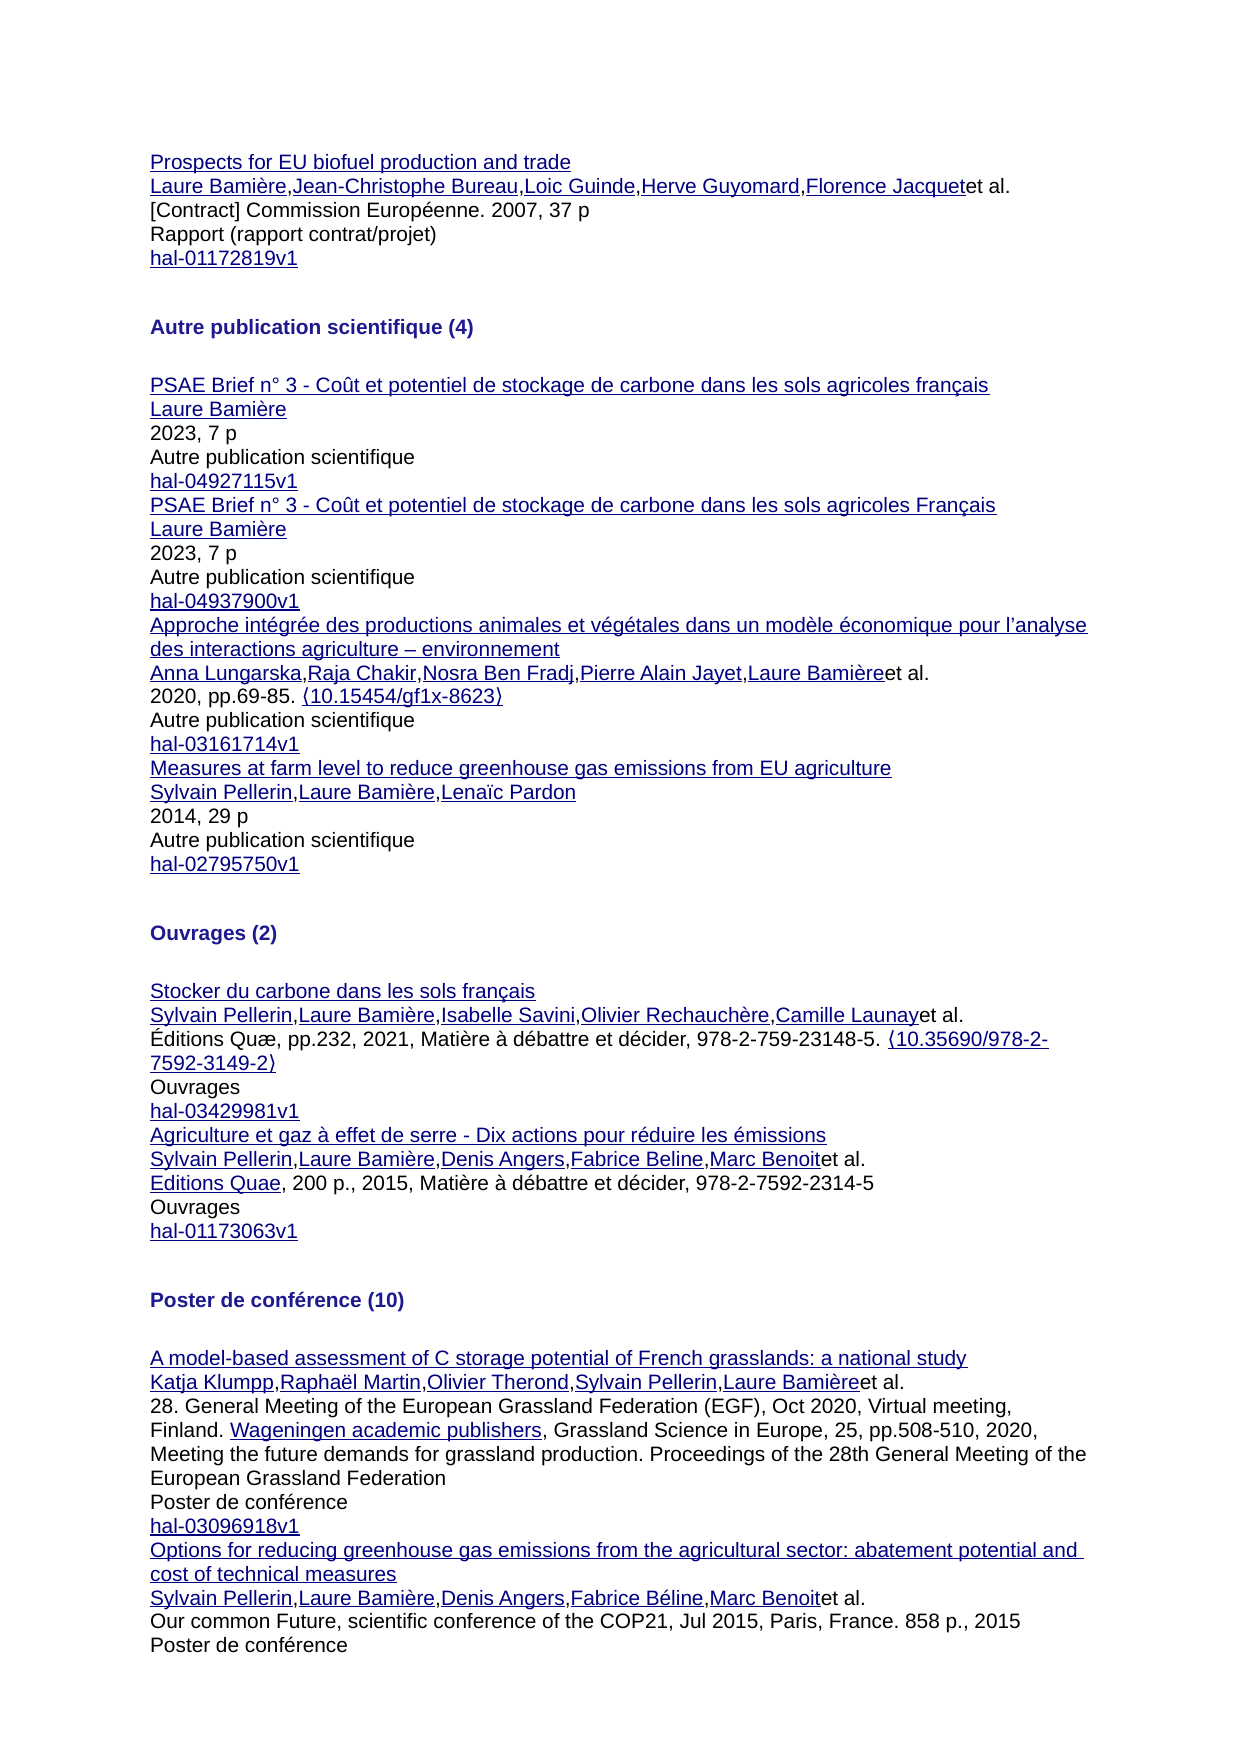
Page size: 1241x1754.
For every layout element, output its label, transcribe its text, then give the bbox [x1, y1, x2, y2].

table_cell Measures at farm level to reduce greenhouse gas emissions from EU agriculture Sylvain Pellerin,Laure Bamière,Lenaïc Pardon 2014, 29 p Autre publication scientifique hal-02795750v1 [150, 756, 1090, 876]
subtitle Autre publication scientifique (4) [150, 314, 1090, 338]
subtitle Poster de conférence (10) [150, 1287, 1090, 1311]
table_cell Agriculture et gaz à effet de serre - Dix actions pour réduire les émissions Sylvain Pellerin,Laure Bamière,Denis Angers,Fabrice Beline,Marc Benoitet al. Editions Quae, 200 p., 2015, Matière à débattre et décider, 978-2-7592-2314-5 Ouvrages hal-01173063v1 [150, 1123, 1090, 1243]
table_cell Approche intégrée des productions animales et végétales dans un modèle économique pour l’analyse des interactions agriculture – environnement Anna Lungarska,Raja Chakir,Nosra Ben Fradj,Pierre Alain Jayet,Laure Bamièreet al. 2020, pp.69-85. ⟨10.15454/gf1x-8623⟩ Autre publication scientifique hal-03161714v1 [150, 613, 1090, 756]
table_cell PSAE Brief n° 3 - Coût et potentiel de stockage de carbone dans les sols agricoles Français Laure Bamière 2023, 7 p Autre publication scientifique hal-04937900v1 [150, 493, 1090, 612]
table_header A model-based assessment of C storage potential of French grasslands: a national study Katja Klumpp,Raphaël Martin,Olivier Therond,Sylvain Pellerin,Laure Bamièreet al. 28. General Meeting of the European Grassland Federation (EGF), Oct 2020, Virtual meeting, Finland. Wageningen academic publishers, Grassland Science in Europe, 25, pp.508-510, 2020, Meeting the future demands for grassland production. Proceedings of the 28th General Meeting of the European Grassland Federation Poster de conférence hal-03096918v1 [150, 1346, 1090, 1537]
table_cell Options for reducing greenhouse gas emissions from the agricultural sector: abatement potential and cost of technical measures Sylvain Pellerin,Laure Bamière,Denis Angers,Fabrice Béline,Marc Benoitet al. Our common Future, scientific conference of the COP21, Jul 2015, Paris, France. 858 p., 2015 Poster de conférence [150, 1538, 1090, 1657]
table_header PSAE Brief n° 3 - Coût et potentiel de stockage de carbone dans les sols agricoles français Laure Bamière 2023, 7 p Autre publication scientifique hal-04927115v1 [150, 373, 1090, 493]
table_header Stocker du carbone dans les sols français Sylvain Pellerin,Laure Bamière,Isabelle Savini,Olivier Rechauchère,Camille Launayet al. Éditions Quæ, pp.232, 2021, Matière à débattre et décider, 978-2-759-23148-5. ⟨10.35690/978-2-7592-3149-2⟩ Ouvrages hal-03429981v1 [150, 979, 1090, 1123]
subtitle Ouvrages (2) [150, 921, 1090, 945]
table_cell Prospects for EU biofuel production and trade Laure Bamière,Jean-Christophe Bureau,Loic Guinde,Herve Guyomard,Florence Jacquetet al. [Contract] Commission Européenne. 2007, 37 p Rapport (rapport contrat/projet) hal-01172819v1 [150, 150, 1090, 270]
